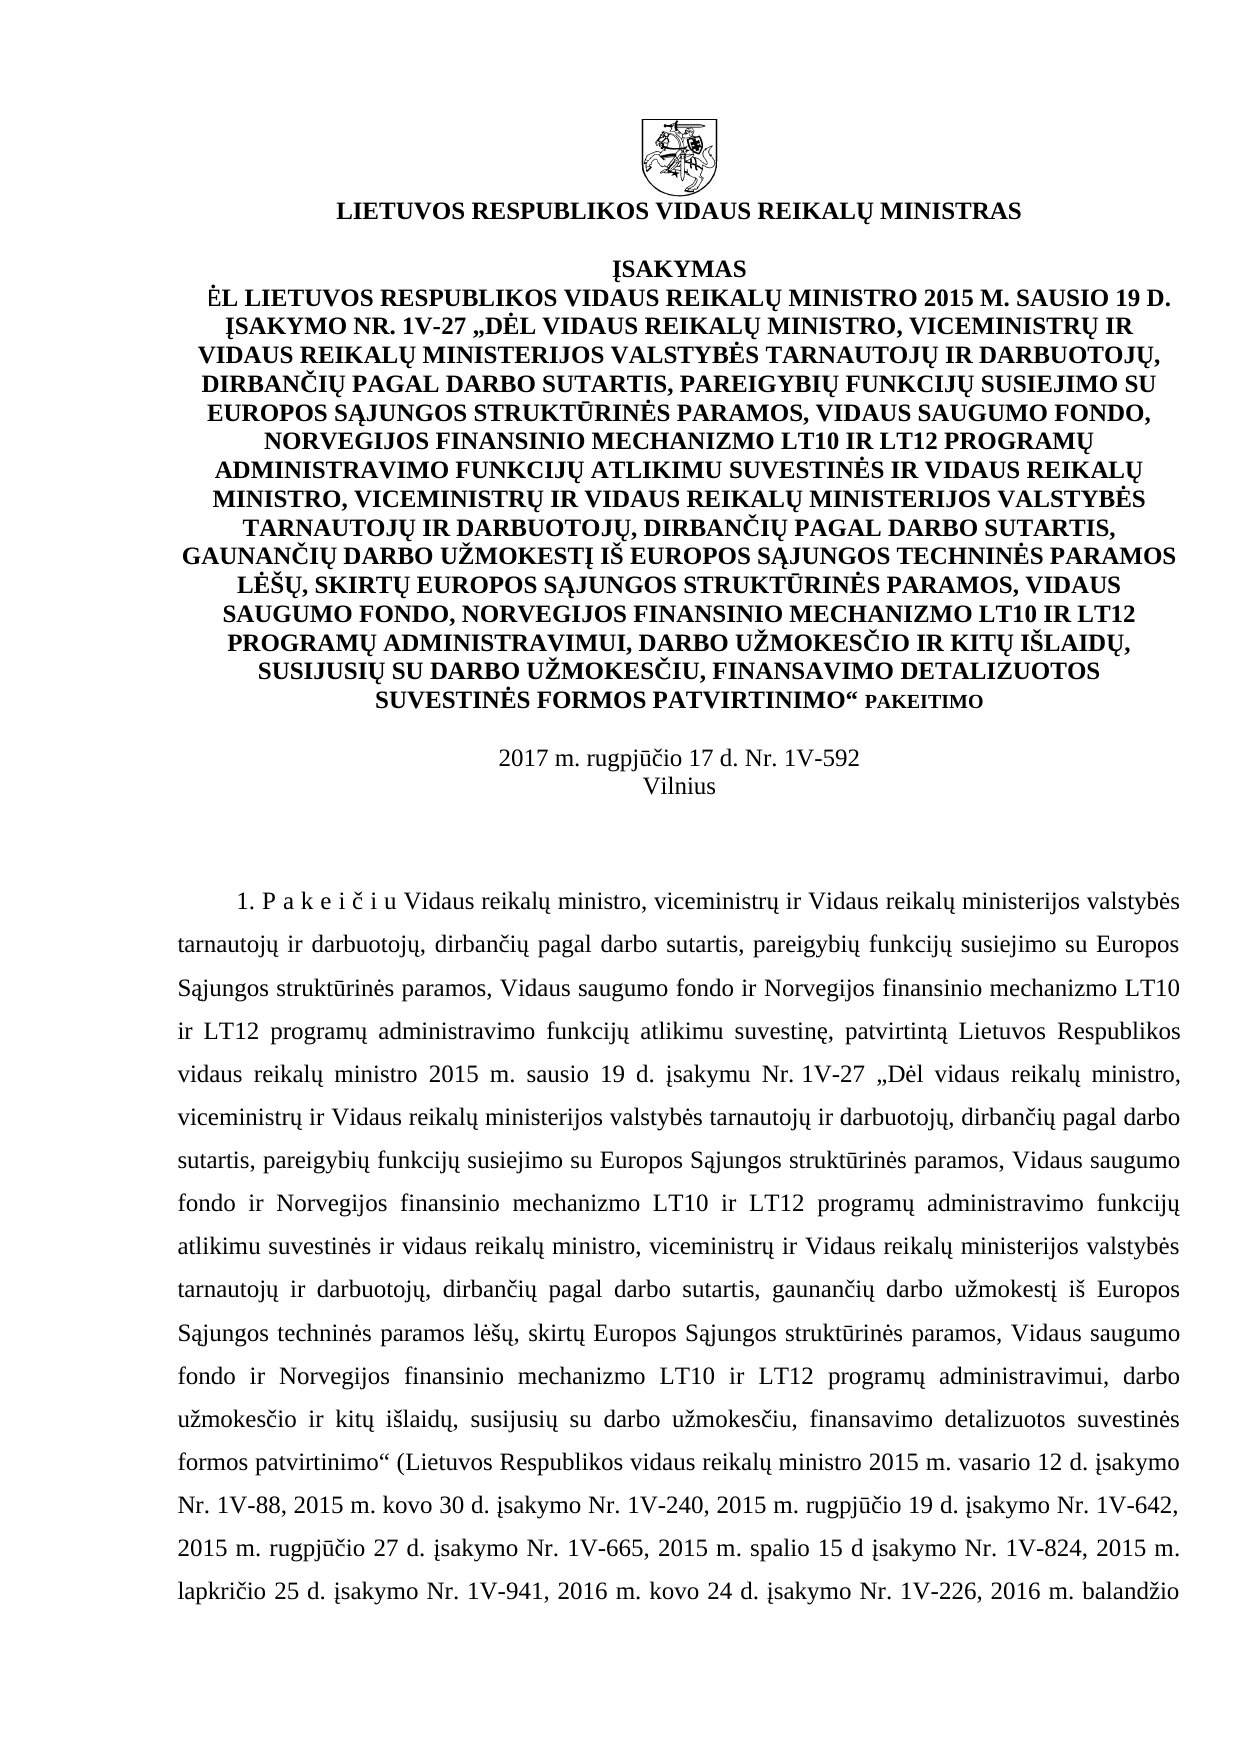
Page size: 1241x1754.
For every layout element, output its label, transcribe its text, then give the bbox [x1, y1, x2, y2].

text 2017 m. rugpjūčio 17 d. Nr. 1V-592 [177, 743, 1181, 771]
text 1. P a k e i č i u Vidaus reikalų ministro, viceministrų ir Vidaus reikalų ministerijos valstybės tarnautojų ir darbuotojų, dirbančių pagal darbo sutartis, pareigybių funkcijų susiejimo su Europos Sąjungos struktūrinės paramos, Vidaus saugumo fondo ir Norvegijos finansinio mechanizmo LT10 ir LT12 programų administravimo funkcijų atlikimu suvestinę, patvirtintą Lietuvos Respublikos vidaus reikalų ministro 2015 m. sausio 19 d. įsakymu Nr. 1V-27 „Dėl vidaus reikalų ministro, viceministrų ir Vidaus reikalų ministerijos valstybės tarnautojų ir darbuotojų, dirbančių pagal darbo sutartis, pareigybių funkcijų susiejimo su Europos Sąjungos struktūrinės paramos, Vidaus saugumo fondo ir Norvegijos finansinio mechanizmo LT10 ir LT12 programų administravimo funkcijų atlikimu suvestinės ir vidaus reikalų ministro, viceministrų ir Vidaus reikalų ministerijos valstybės tarnautojų ir darbuotojų, dirbančių pagal darbo sutartis, gaunančių darbo užmokestį iš Europos Sąjungos techninės paramos lėšų, skirtų Europos Sąjungos struktūrinės paramos, Vidaus saugumo fondo ir Norvegijos finansinio mechanizmo LT10 ir LT12 programų administravimui, darbo užmokesčio ir kitų išlaidų, susijusių su darbo užmokesčiu, finansavimo detalizuotos suvestinės formos patvirtinimo“ (Lietuvos Respublikos vidaus reikalų ministro 2015 m. vasario 12 d. įsakymo Nr. 1V-88, 2015 m. kovo 30 d. įsakymo Nr. 1V-240, 2015 m. rugpjūčio 19 d. įsakymo Nr. 1V-642, 2015 m. rugpjūčio 27 d. įsakymo Nr. 1V-665, 2015 m. spalio 15 d įsakymo Nr. 1V-824, 2015 m. lapkričio 25 d. įsakymo Nr. 1V-941, 2016 m. kovo 24 d. įsakymo Nr. 1V-226, 2016 m. balandžio [177, 886, 1181, 1605]
text LIETUVOS RESPUBLIKOS VIDAUS REIKALŲ MINISTRAS [177, 196, 1181, 225]
text ĮSAKYMAS [177, 254, 1181, 283]
text Vilnius [177, 771, 1181, 800]
text DĖl Lietuvos Respublikos vidaus reikalų ministro 2015 m. sAUSIo 19 d. įsakymo Nr. 1V-27 „DĖL VIDAUS REIKALŲ MINISTRO, VICEMINISTRŲ IR VIDAUS REIKALŲ MINISTERIJOS VALSTYBĖS TARNAUTOJŲ IR DARBUOTOJŲ, DIRBANČIŲ PAGAL DARBO SUTARTIS, PAREIGYBIŲ FUNKCIJŲ SUSIEJIMO SU EUROPOS SĄJUNGOS STRUKTŪRINĖS PARAMOS, VIDAUS SAUGUMO FONDO, NORVEGIJOS FINANSINIO MECHANIZMO LT10 IR LT12 PROGRAMŲ ADMINISTRAVIMO FUNKCIJŲ ATLIKIMU SUVESTINĖS IR VIDAUS REIKALŲ MINISTRO, VICEMINISTRŲ IR VIDAUS REIKALŲ MINISTERIJOS VALSTYBĖS TARNAUTOJŲ IR DARBUOTOJŲ, DIRBANČIŲ PAGAL DARBO SUTARTIS, GAUNANČIŲ DARBO UŽMOKESTĮ IŠ EUROPOS SĄJUNGOS TECHNINĖS PARAMOS LĖŠŲ, SKIRTŲ EUROPOS SĄJUNGOS STRUKTŪRINĖS PARAMOS, VIDAUS SAUGUMO FONDO, NORVEGIJOS FINANSINIO MECHANIZMO LT10 IR LT12 PROGRAMŲ ADMINISTRAVIMUI, DARBO UŽMOKESČIO IR KITŲ IŠLAIDŲ, SUSIJUSIŲ SU DARBO UŽMOKESČIU, FINANSAVIMO DETALIZUOTOS SUVESTINĖS FORMOS PATVIRTINIMO“ pakeitimo [177, 270, 1181, 714]
